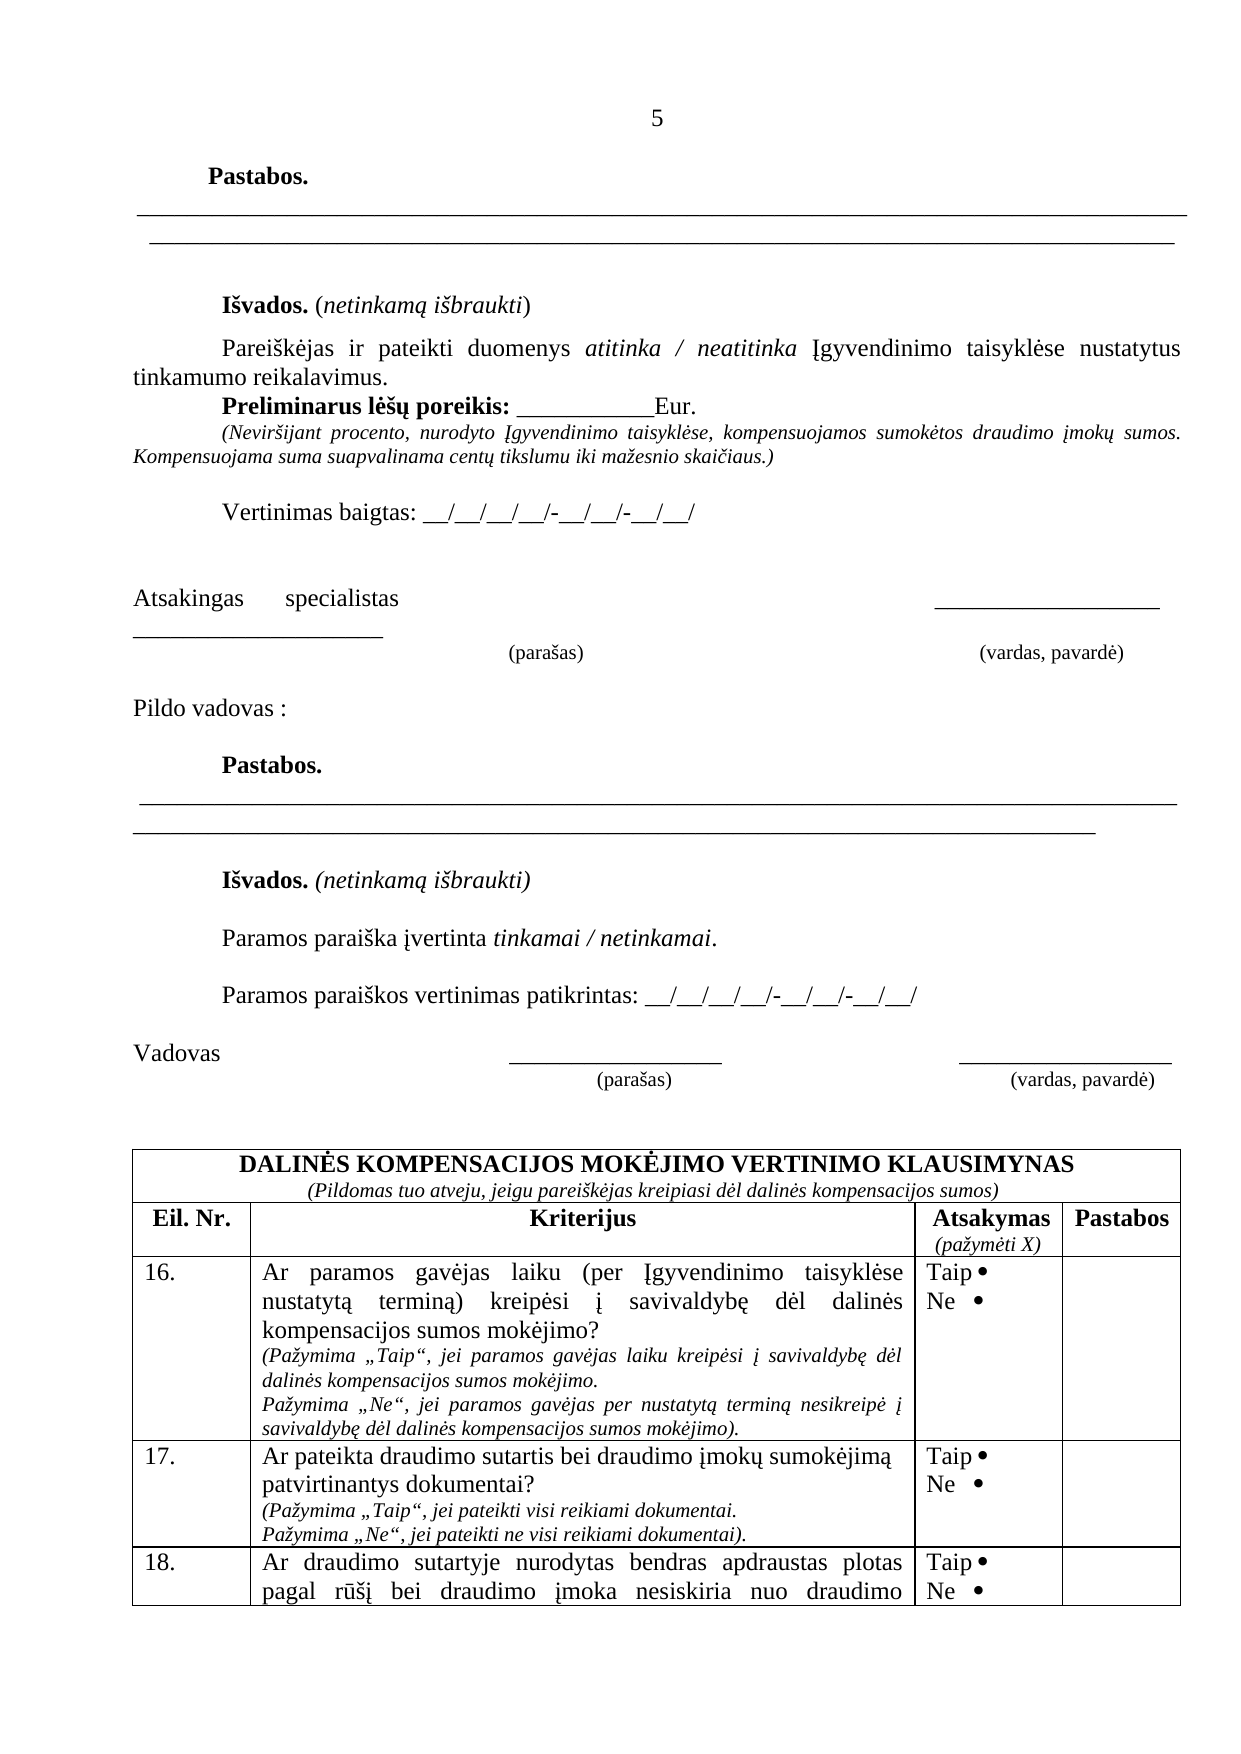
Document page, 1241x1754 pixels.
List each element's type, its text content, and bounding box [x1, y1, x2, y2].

text ________________________________________________________________________________________________________________________________________________________________ [133, 779, 1181, 837]
table_cell Ar draudimo sutartyje nurodytas bendras apdraustas plotas pagal rūšį bei draudimo įmoka nesiskiria nuo draudimo [251, 1548, 914, 1605]
text Paramos paraiškos vertinimas patikrintas: __/__/__/__/-__/__/-__/__/ [133, 981, 1162, 1009]
table_cell Kriterijus [251, 1203, 914, 1256]
table_cell Taip  Ne  [916, 1548, 1062, 1605]
table_header DALINĖS KOMPENSACIJOS MOKĖJIMO VERTINIMO KLAUSIMYNAS (Pildomas tuo atveju, jeigu pareiškėjas kreipiasi dėl dalinės kompensacijos sumos) [133, 1150, 1180, 1202]
table_cell Atsakymas (pažymėti X) [916, 1203, 1062, 1256]
text Pareiškėjas ir pateikti duomenys atitinka / neatitinka Įgyvendinimo taisyklėse nustatytus tinkamumo reikalavimus. [133, 333, 1181, 391]
text Pastabos. [133, 161, 1181, 190]
text Vadovas _________________ _________________ [133, 1038, 1181, 1067]
table_cell 17. [133, 1441, 250, 1546]
text Pildo vadovas : [133, 693, 1181, 722]
text Paramos paraiška įvertinta tinkamai / netinkamai. [133, 923, 1181, 952]
text ______________________________________________________________________________________________________________________________________________________________________ [133, 190, 1191, 247]
text Atsakingas specialistas __________________ ____________________ [133, 583, 1161, 640]
text Išvados. (netinkamą išbraukti) [133, 290, 1190, 319]
table_cell Taip  Ne  [916, 1257, 1062, 1440]
text (parašas) (vardas, pavardė) [133, 1067, 1181, 1091]
table_cell [1063, 1257, 1180, 1440]
text Pastabos. [133, 751, 1181, 779]
text Preliminarus lėšų poreikis: ___________Eur. [133, 391, 1184, 420]
table_cell [1063, 1548, 1180, 1605]
table_cell Ar pateikta draudimo sutartis bei draudimo įmokų sumokėjimą patvirtinantys dokumentai? (Pažymima „Taip“, jei pateikti visi reikiami dokumentai. Pažymima „Ne“, jei pateikti ne visi reikiami dokumentai). [251, 1441, 914, 1546]
text (Neviršijant procento, nurodyto Įgyvendinimo taisyklėse, kompensuojamos sumokėtos draudimo įmokų sumos. Kompensuojama suma suapvalinama centų tikslumu iki mažesnio skaičiaus.) [133, 420, 1184, 468]
table_cell Ar paramos gavėjas laiku (per Įgyvendinimo taisyklėse nustatytą terminą) kreipėsi į savivaldybę dėl dalinės kompensacijos sumos mokėjimo? (Pažymima „Taip“, jei paramos gavėjas laiku kreipėsi į savivaldybę dėl dalinės kompensacijos sumos mokėjimo. Pažymima „Ne“, jei paramos gavėjas per nustatytą terminą nesikreipė į savivaldybę dėl dalinės kompensacijos sumos mokėjimo). [251, 1257, 914, 1440]
table_cell [1063, 1441, 1180, 1546]
table_cell 18. [133, 1548, 250, 1605]
table_cell Taip  Ne  [916, 1441, 1062, 1546]
text (parašas) (vardas, pavardė) [133, 640, 1161, 664]
text Išvados. (netinkamą išbraukti) [133, 866, 1184, 894]
table_cell Pastabos [1063, 1203, 1180, 1256]
text Vertinimas baigtas: __/__/__/__/-__/__/-__/__/ [133, 497, 1181, 525]
table_cell 16. [133, 1257, 250, 1440]
table_cell Eil. Nr. [133, 1203, 250, 1256]
